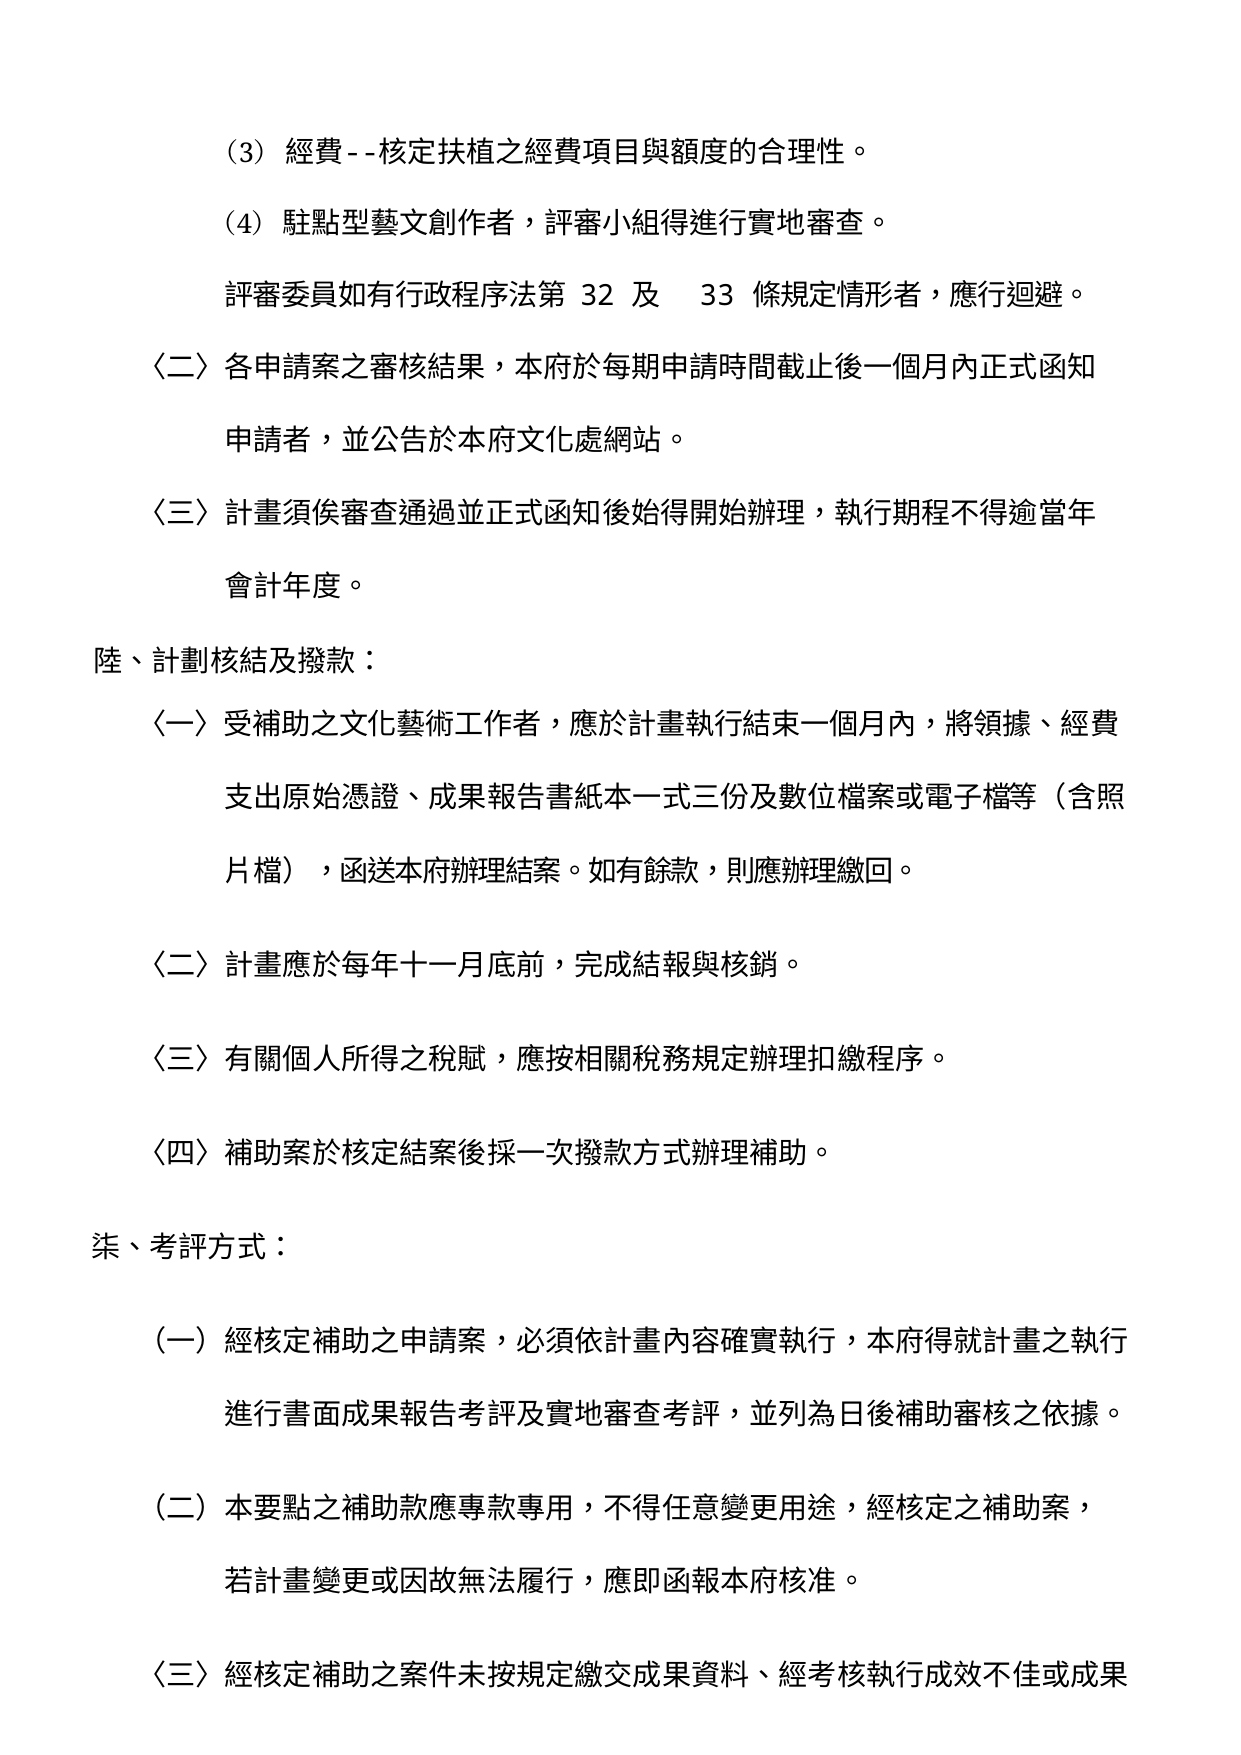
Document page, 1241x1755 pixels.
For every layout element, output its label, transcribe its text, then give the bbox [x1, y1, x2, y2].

text 〈一〉受補助之文化藝術工作者，應於計畫執行結束一個月內，將領據、經費支出原始憑證、成果報告書紙本一式三份及數位檔案或電子檔等（含照片檔），函送本府辦理結案。如有餘款，則應辦理繳回。 [137, 701, 1130, 889]
text 評審委員如有行政程序法第 32 及 33 條規定情形者，應行迴避。 [224, 272, 1149, 314]
text 〈二〉計畫應於每年十一月底前，完成結報與核銷。 [137, 941, 1130, 983]
text 〈三〉計畫須俟審查通過並正式函知後始得開始辦理，執行期程不得逾當年會計年度。 [137, 490, 1110, 605]
text 〈三〉經核定補助之案件未按規定繳交成果資料、經考核執行成效不佳或成果 [137, 1652, 1130, 1694]
list 駐點型藝文創作者，評審小組得進行實地審查。 [209, 200, 1149, 242]
text （二）本要點之補助款應專款專用，不得任意變更用途，經核定之補助案， 若計畫變更或因故無法履行，應即函報本府核准。 [137, 1485, 1130, 1600]
text 〈三〉有關個人所得之稅賦，應按相關稅務規定辦理扣繳程序。 [137, 1035, 1130, 1078]
text 柒、考評方式： [91, 1223, 1130, 1266]
text 〈二〉各申請案之審核結果，本府於每期申請時間截止後一個月內正式函知申請者，並公告於本府文化處網站。 [137, 343, 1110, 459]
list 經費--核定扶植之經費項目與額度的合理性。 [211, 128, 1149, 171]
text （一）經核定補助之申請案，必須依計畫內容確實執行，本府得就計畫之執行進行書面成果報告考評及實地審查考評，並列為日後補助審核之依據。 [137, 1317, 1130, 1433]
text 〈四〉補助案於核定結案後採一次撥款方式辦理補助。 [137, 1129, 1130, 1172]
subtitle 陸、計劃核結及撥款： [93, 636, 1149, 680]
